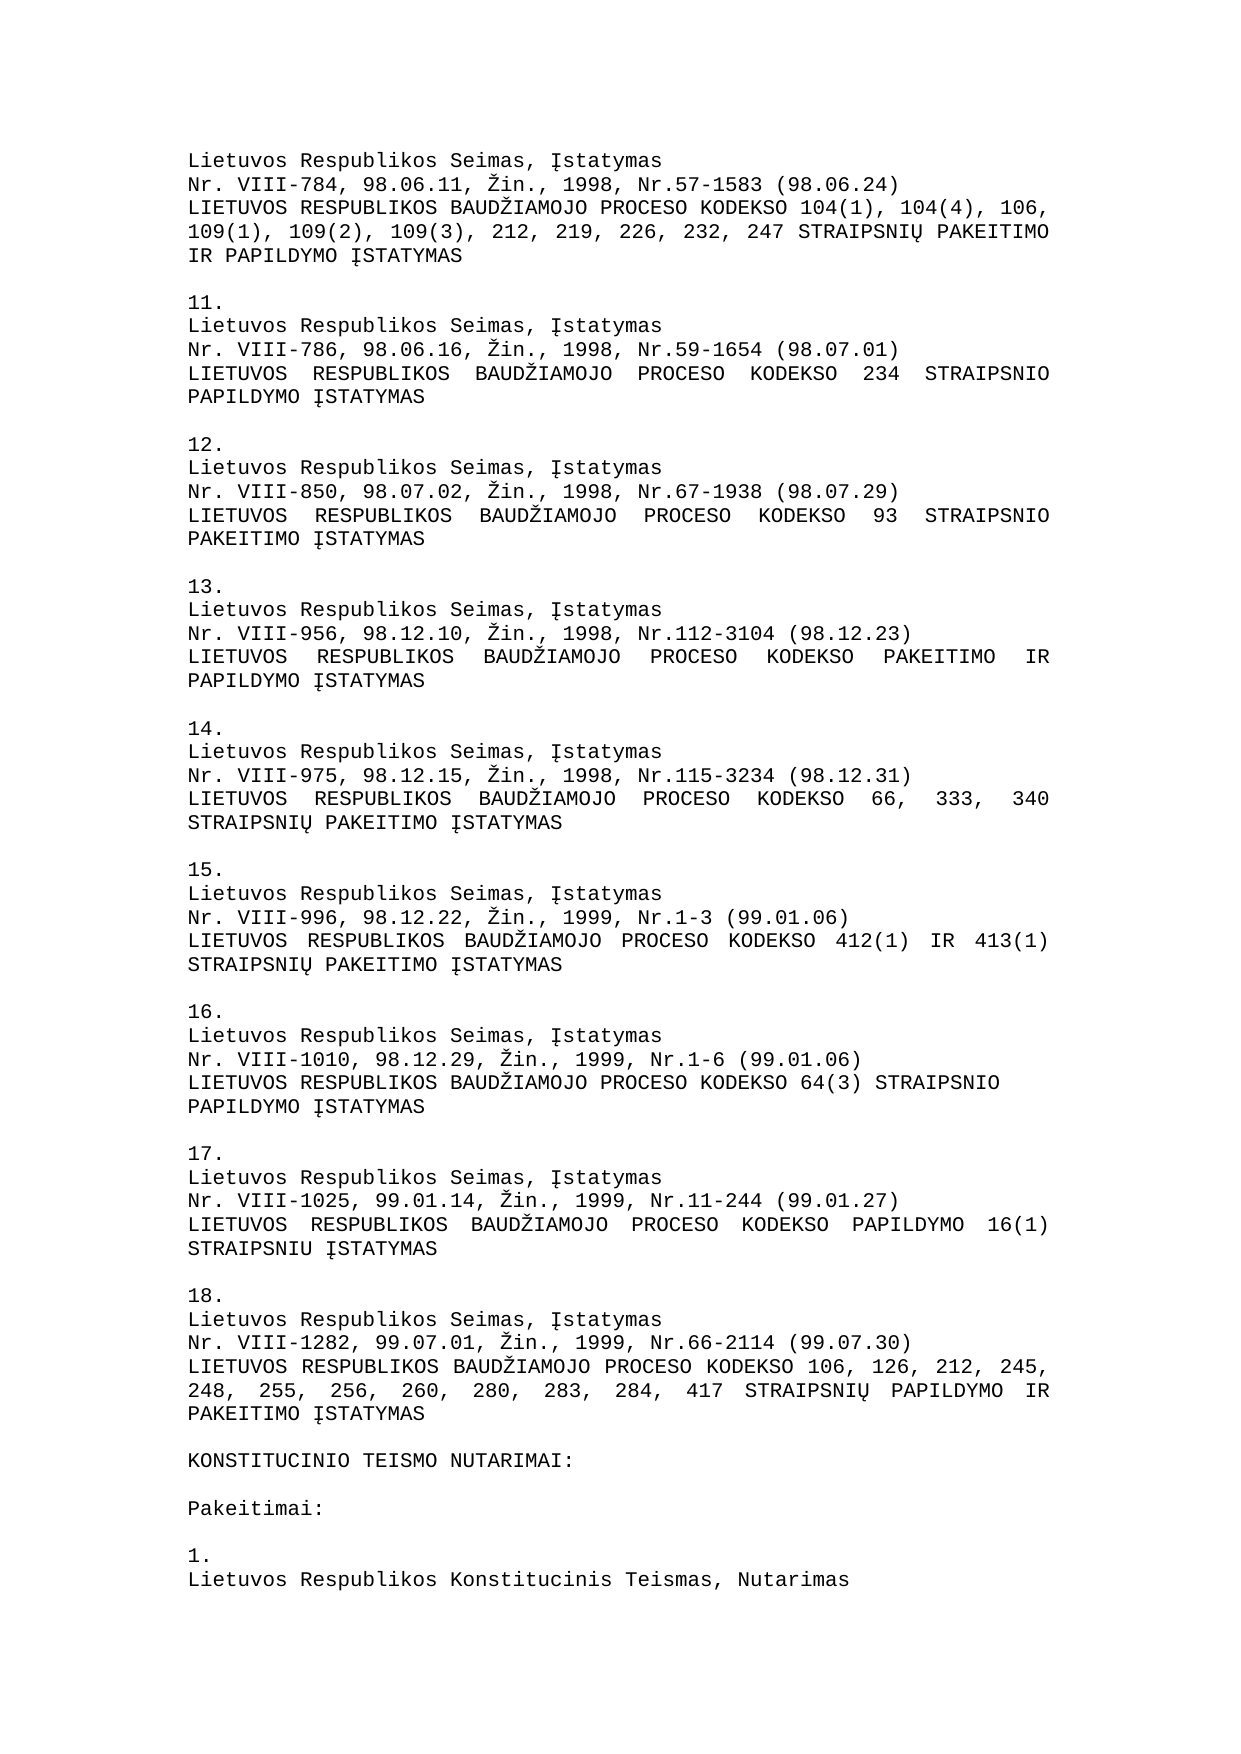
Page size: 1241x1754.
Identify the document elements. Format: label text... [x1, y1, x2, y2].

text 16. [187, 1001, 1050, 1025]
text 14. [187, 717, 1050, 741]
text 15. [187, 859, 1050, 883]
text Nr. VIII-784, 98.06.11, Žin., 1998, Nr.57-1583 (98.06.24) [187, 174, 1050, 197]
text Nr. VIII-1010, 98.12.29, Žin., 1999, Nr.1-6 (99.01.06) [187, 1048, 1050, 1072]
text Nr. VIII-1282, 99.07.01, Žin., 1999, Nr.66-2114 (99.07.30) [187, 1332, 1050, 1356]
text LIETUVOS RESPUBLIKOS BAUDŽIAMOJO PROCESO KODEKSO PAKEITIMO IR PAPILDYMO ĮSTATYMAS [187, 647, 1050, 694]
text Lietuvos Respublikos Seimas, Įstatymas [187, 457, 1050, 481]
text 1. [187, 1545, 1050, 1569]
text 18. [187, 1285, 1050, 1309]
text LIETUVOS RESPUBLIKOS BAUDŽIAMOJO PROCESO KODEKSO 412(1) IR 413(1) STRAIPSNIŲ PAKEITIMO ĮSTATYMAS [187, 930, 1050, 978]
text 17. [187, 1143, 1050, 1167]
text LIETUVOS RESPUBLIKOS BAUDŽIAMOJO PROCESO KODEKSO 66, 333, 340 STRAIPSNIŲ PAKEITIMO ĮSTATYMAS [187, 788, 1050, 836]
text Nr. VIII-786, 98.06.16, Žin., 1998, Nr.59-1654 (98.07.01) [187, 339, 1050, 363]
text Lietuvos Respublikos Seimas, Įstatymas [187, 1309, 1050, 1332]
text Nr. VIII-1025, 99.01.14, Žin., 1999, Nr.11-244 (99.01.27) [187, 1190, 1050, 1214]
text Lietuvos Respublikos Seimas, Įstatymas [187, 883, 1050, 907]
text Lietuvos Respublikos Seimas, Įstatymas [187, 1025, 1050, 1048]
text LIETUVOS RESPUBLIKOS BAUDŽIAMOJO PROCESO KODEKSO PAPILDYMO 16(1) STRAIPSNIU ĮSTATYMAS [187, 1214, 1050, 1261]
text Nr. VIII-975, 98.12.15, Žin., 1998, Nr.115-3234 (98.12.31) [187, 765, 1050, 788]
text LIETUVOS RESPUBLIKOS BAUDŽIAMOJO PROCESO KODEKSO 104(1), 104(4), 106, 109(1), 109(2), 109(3), 212, 219, 226, 232, 247 STRAIPSNIŲ PAKEITIMO IR PAPILDYMO ĮSTATYMAS [187, 197, 1050, 268]
text LIETUVOS RESPUBLIKOS BAUDŽIAMOJO PROCESO KODEKSO 234 STRAIPSNIO PAPILDYMO ĮSTATYMAS [187, 363, 1050, 410]
text Nr. VIII-850, 98.07.02, Žin., 1998, Nr.67-1938 (98.07.29) [187, 481, 1050, 505]
text 11. [187, 292, 1050, 316]
text 12. [187, 434, 1050, 457]
text Lietuvos Respublikos Seimas, Įstatymas [187, 316, 1050, 339]
text Nr. VIII-956, 98.12.10, Žin., 1998, Nr.112-3104 (98.12.23) [187, 623, 1050, 647]
text Pakeitimai: [187, 1498, 1050, 1521]
text Lietuvos Respublikos Konstitucinis Teismas, Nutarimas [187, 1569, 1050, 1592]
text Lietuvos Respublikos Seimas, Įstatymas [187, 150, 1050, 174]
text LIETUVOS RESPUBLIKOS BAUDŽIAMOJO PROCESO KODEKSO 64(3) STRAIPSNIO PAPILDYMO ĮSTATYMAS [187, 1072, 1050, 1119]
text Lietuvos Respublikos Seimas, Įstatymas [187, 1167, 1050, 1190]
text LIETUVOS RESPUBLIKOS BAUDŽIAMOJO PROCESO KODEKSO 93 STRAIPSNIO PAKEITIMO ĮSTATYMAS [187, 505, 1050, 552]
text Lietuvos Respublikos Seimas, Įstatymas [187, 741, 1050, 765]
text Lietuvos Respublikos Seimas, Įstatymas [187, 599, 1050, 623]
text 13. [187, 576, 1050, 599]
text KONSTITUCINIO TEISMO NUTARIMAI: [187, 1451, 1050, 1474]
text Nr. VIII-996, 98.12.22, Žin., 1999, Nr.1-3 (99.01.06) [187, 907, 1050, 930]
text LIETUVOS RESPUBLIKOS BAUDŽIAMOJO PROCESO KODEKSO 106, 126, 212, 245, 248, 255, 256, 260, 280, 283, 284, 417 STRAIPSNIŲ PAPILDYMO IR PAKEITIMO ĮSTATYMAS [187, 1356, 1050, 1427]
